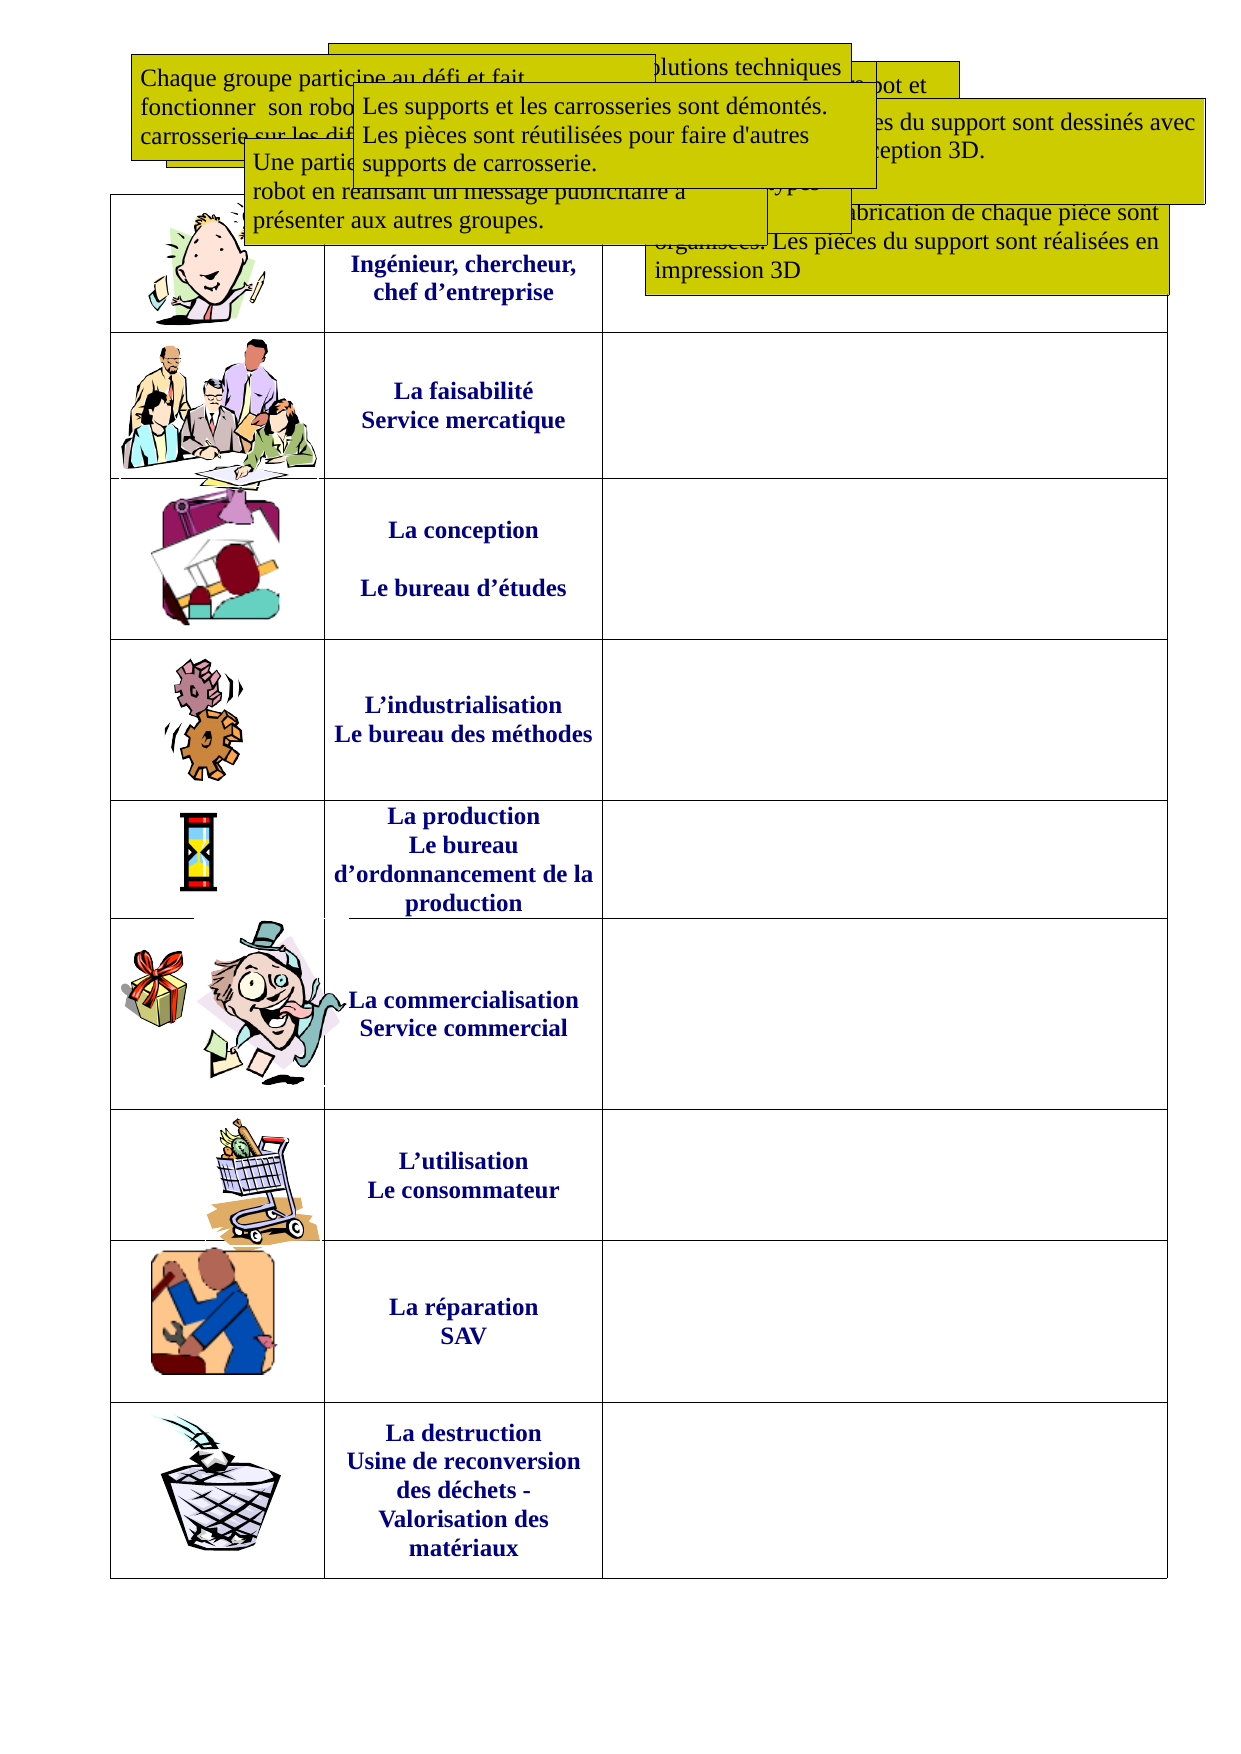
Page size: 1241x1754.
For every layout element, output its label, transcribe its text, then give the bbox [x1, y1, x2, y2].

table_cell [111, 640, 324, 799]
table_cell La production Le bureau d’ordonnancement de la production [325, 801, 602, 918]
table_cell La commercialisation Service commercial [325, 919, 602, 1109]
text Chaque groupe recherche des solutions techniques et esthétiques de supports. Chaque personne présente les solutions techniques du support envisagées lors d’une revue de projet. Ces solutions sont testées en réalisant des prototypes ou des simulations 3D [337, 52, 843, 82]
table_cell [111, 1110, 324, 1256]
table_cell [264, 1144, 279, 1152]
table_cell [111, 333, 324, 493]
table_cell [603, 1241, 1167, 1402]
table_cell [111, 479, 324, 639]
table_cell La faisabilité Service mercatique [325, 333, 602, 478]
table_cell [111, 801, 324, 918]
table_cell [603, 1403, 1167, 1577]
table_cell L’utilisation Le consommateur [325, 1110, 602, 1240]
table_cell [603, 479, 1167, 639]
table_cell [111, 1403, 324, 1577]
text Chaque groupe participe au défi et fait fonctionner son robot avec le support et la carrosserie sur les différentes pistes. [140, 63, 646, 149]
table_header [110, 117, 244, 194]
table_cell [111, 195, 324, 332]
table_cell [603, 1110, 1167, 1240]
table_cell La réparation SAV [325, 1241, 602, 1402]
table_cell [603, 246, 1167, 332]
table_cell [111, 918, 349, 1109]
table_cell [272, 1191, 287, 1197]
text Les plans des pièces du support sont dessinés avec un logiciel de conception 3D. [877, 107, 1196, 164]
table_cell [111, 1241, 324, 1402]
table_cell L’idée Ingénieur, chercheur, chef d’entreprise [325, 246, 602, 332]
table_cell [603, 640, 1167, 799]
table_cell La conception Le bureau d’études [325, 479, 602, 639]
table_cell [603, 801, 1167, 918]
table_cell L’industrialisation Le bureau des méthodes [325, 640, 602, 799]
table_cell [603, 333, 1167, 478]
table_cell [603, 919, 1167, 1109]
text Les supports et les carrosseries sont démontés. Les pièces sont réutilisées pour faire d'autres supports de carrosserie. [362, 91, 868, 177]
table_cell La destruction Usine de reconversion des déchets - Valorisation des matériaux [325, 1403, 602, 1577]
table_cell [174, 414, 183, 430]
